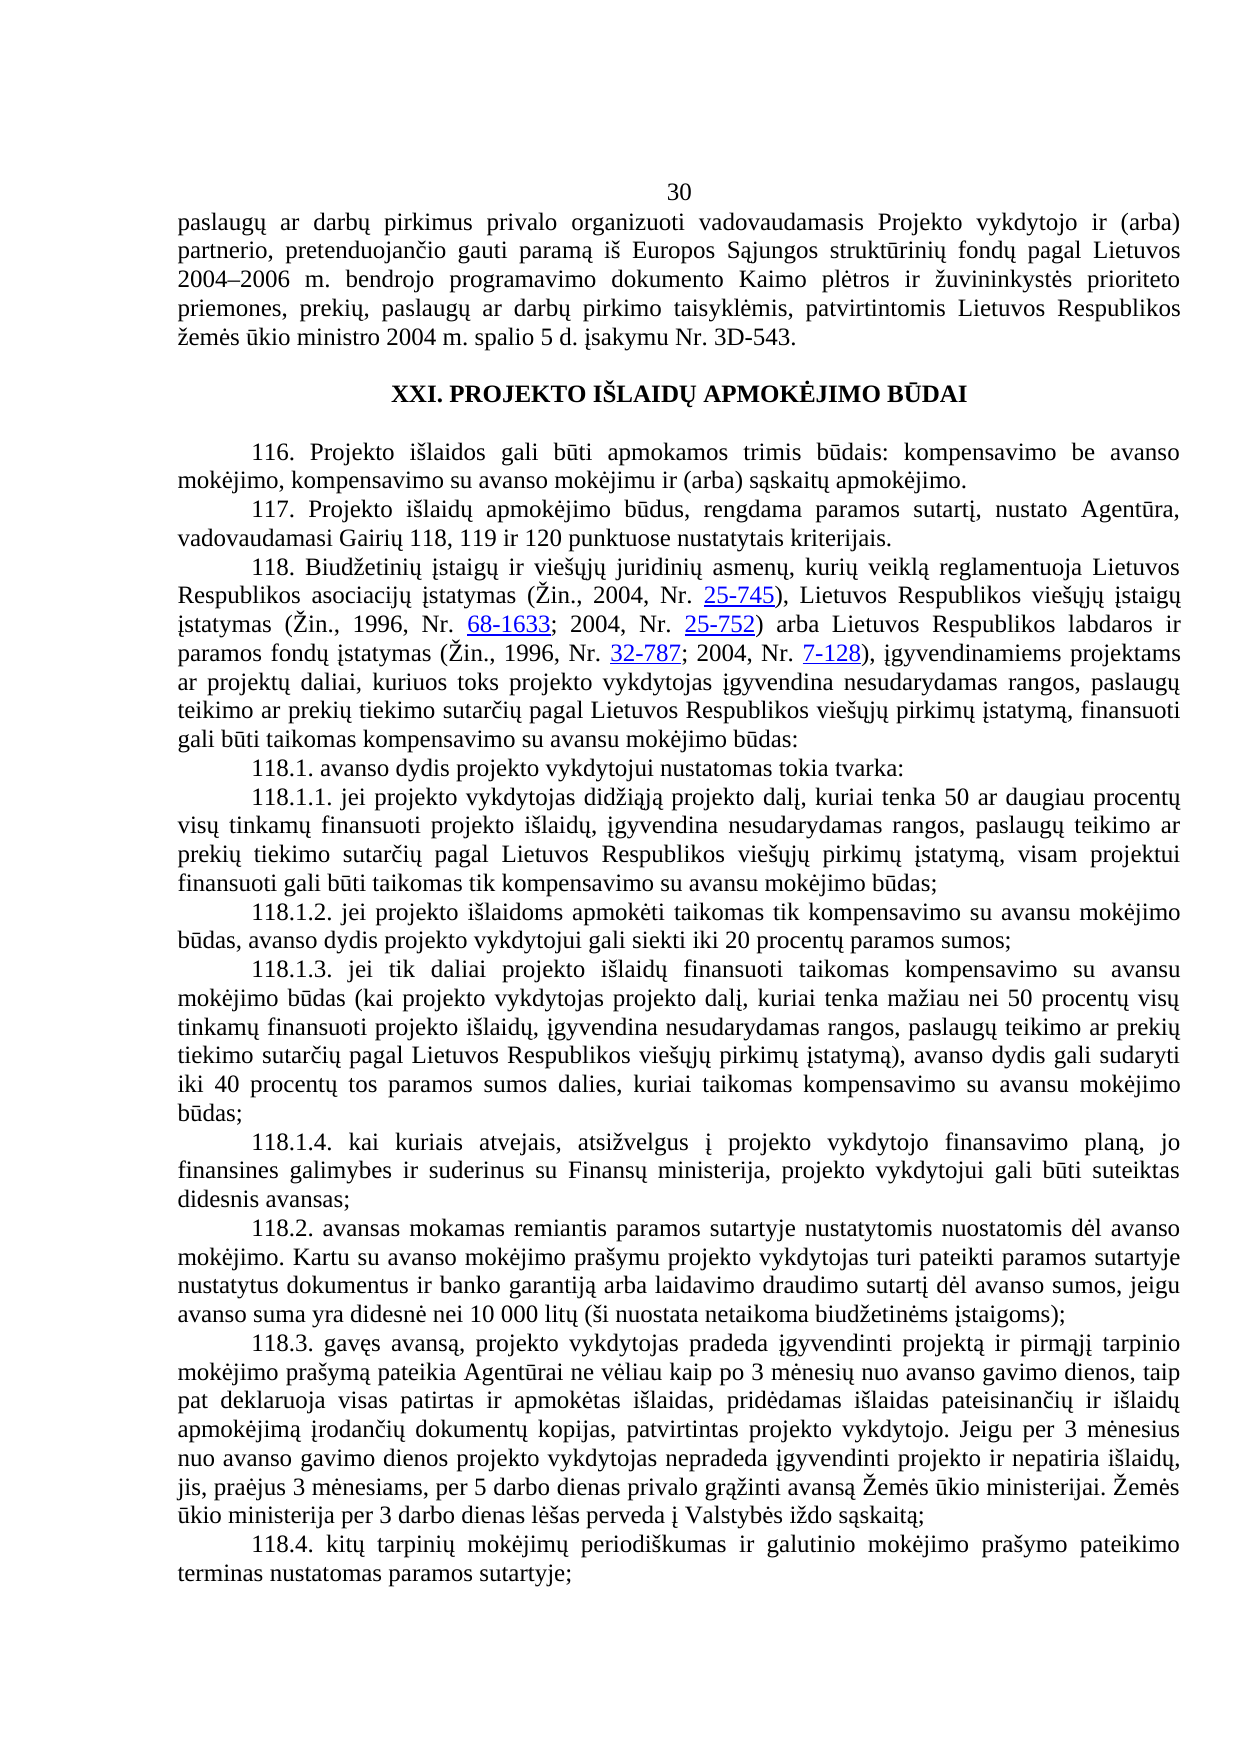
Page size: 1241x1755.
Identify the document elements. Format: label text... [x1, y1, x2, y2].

text 118.2. avansas mokamas remiantis paramos sutartyje nustatytomis nuostatomis dėl avanso mokėjimo. Kartu su avanso mokėjimo prašymu projekto vykdytojas turi pateikti paramos sutartyje nustatytus dokumentus ir banko garantiją arba laidavimo draudimo sutartį dėl avanso sumos, jeigu avanso suma yra didesnė nei 10 000 litų (ši nuostata netaikoma biudžetinėms įstaigoms); [177, 1213, 1181, 1328]
text 118.1.2. jei projekto išlaidoms apmokėti taikomas tik kompensavimo su avansu mokėjimo būdas, avanso dydis projekto vykdytojui gali siekti iki 20 procentų paramos sumos; [177, 897, 1181, 954]
text 117. Projekto išlaidų apmokėjimo būdus, rengdama paramos sutartį, nustato Agentūra, vadovaudamasi Gairių 118, 119 ir 120 punktuose nustatytais kriterijais. [177, 494, 1181, 552]
text 118.1.1. jei projekto vykdytojas didžiąją projekto dalį, kuriai tenka 50 ar daugiau procentų visų tinkamų finansuoti projekto išlaidų, įgyvendina nesudarydamas rangos, paslaugų teikimo ar prekių tiekimo sutarčių pagal Lietuvos Respublikos viešųjų pirkimų įstatymą, visam projektui finansuoti gali būti taikomas tik kompensavimo su avansu mokėjimo būdas; [177, 782, 1181, 897]
text 116. Projekto išlaidos gali būti apmokamos trimis būdais: kompensavimo be avanso mokėjimo, kompensavimo su avanso mokėjimu ir (arba) sąskaitų apmokėjimo. [177, 437, 1181, 494]
text paslaugų ar darbų pirkimus privalo organizuoti vadovaudamasis Projekto vykdytojo ir (arba) partnerio, pretenduojančio gauti paramą iš Europos Sąjungos struktūrinių fondų pagal Lietuvos 2004–2006 m. bendrojo programavimo dokumento Kaimo plėtros ir žuvininkystės prioriteto priemones, prekių, paslaugų ar darbų pirkimo taisyklėmis, patvirtintomis Lietuvos Respublikos žemės ūkio ministro 2004 m. spalio 5 d. įsakymu Nr. 3D-543. [177, 207, 1181, 350]
text 118.3. gavęs avansą, projekto vykdytojas pradeda įgyvendinti projektą ir pirmąjį tarpinio mokėjimo prašymą pateikia Agentūrai ne vėliau kaip po 3 mėnesių nuo avanso gavimo dienos, taip pat deklaruoja visas patirtas ir apmokėtas išlaidas, pridėdamas išlaidas pateisinančių ir išlaidų apmokėjimą įrodančių dokumentų kopijas, patvirtintas projekto vykdytojo. Jeigu per 3 mėnesius nuo avanso gavimo dienos projekto vykdytojas nepradeda įgyvendinti projekto ir nepatiria išlaidų, jis, praėjus 3 mėnesiams, per 5 darbo dienas privalo grąžinti avansą Žemės ūkio ministerijai. Žemės ūkio ministerija per 3 darbo dienas lėšas perveda į Valstybės iždo sąskaitą; [177, 1328, 1181, 1529]
text 118. Biudžetinių įstaigų ir viešųjų juridinių asmenų, kurių veiklą reglamentuoja Lietuvos Respublikos asociacijų įstatymas (Žin., 2004, Nr. 25-745), Lietuvos Respublikos viešųjų įstaigų įstatymas (Žin., 1996, Nr. 68-1633; 2004, Nr. 25-752) arba Lietuvos Respublikos labdaros ir paramos fondų įstatymas (Žin., 1996, Nr. 32-787; 2004, Nr. 7-128), įgyvendinamiems projektams ar projektų daliai, kuriuos toks projekto vykdytojas įgyvendina nesudarydamas rangos, paslaugų teikimo ar prekių tiekimo sutarčių pagal Lietuvos Respublikos viešųjų pirkimų įstatymą, finansuoti gali būti taikomas kompensavimo su avansu mokėjimo būdas: [177, 552, 1181, 753]
text 118.4. kitų tarpinių mokėjimų periodiškumas ir galutinio mokėjimo prašymo pateikimo terminas nustatomas paramos sutartyje; [177, 1529, 1181, 1587]
text 118.1. avanso dydis projekto vykdytojui nustatomas tokia tvarka: [177, 753, 1181, 782]
text 118.1.3. jei tik daliai projekto išlaidų finansuoti taikomas kompensavimo su avansu mokėjimo būdas (kai projekto vykdytojas projekto dalį, kuriai tenka mažiau nei 50 procentų visų tinkamų finansuoti projekto išlaidų, įgyvendina nesudarydamas rangos, paslaugų teikimo ar prekių tiekimo sutarčių pagal Lietuvos Respublikos viešųjų pirkimų įstatymą), avanso dydis gali sudaryti iki 40 procentų tos paramos sumos dalies, kuriai taikomas kompensavimo su avansu mokėjimo būdas; [177, 954, 1181, 1127]
text XXI. PROJEKTO IŠLAIDŲ APMOKĖJIMO BŪDAI [177, 379, 1181, 408]
text 118.1.4. kai kuriais atvejais, atsižvelgus į projekto vykdytojo finansavimo planą, jo finansines galimybes ir suderinus su Finansų ministerija, projekto vykdytojui gali būti suteiktas didesnis avansas; [177, 1127, 1181, 1213]
